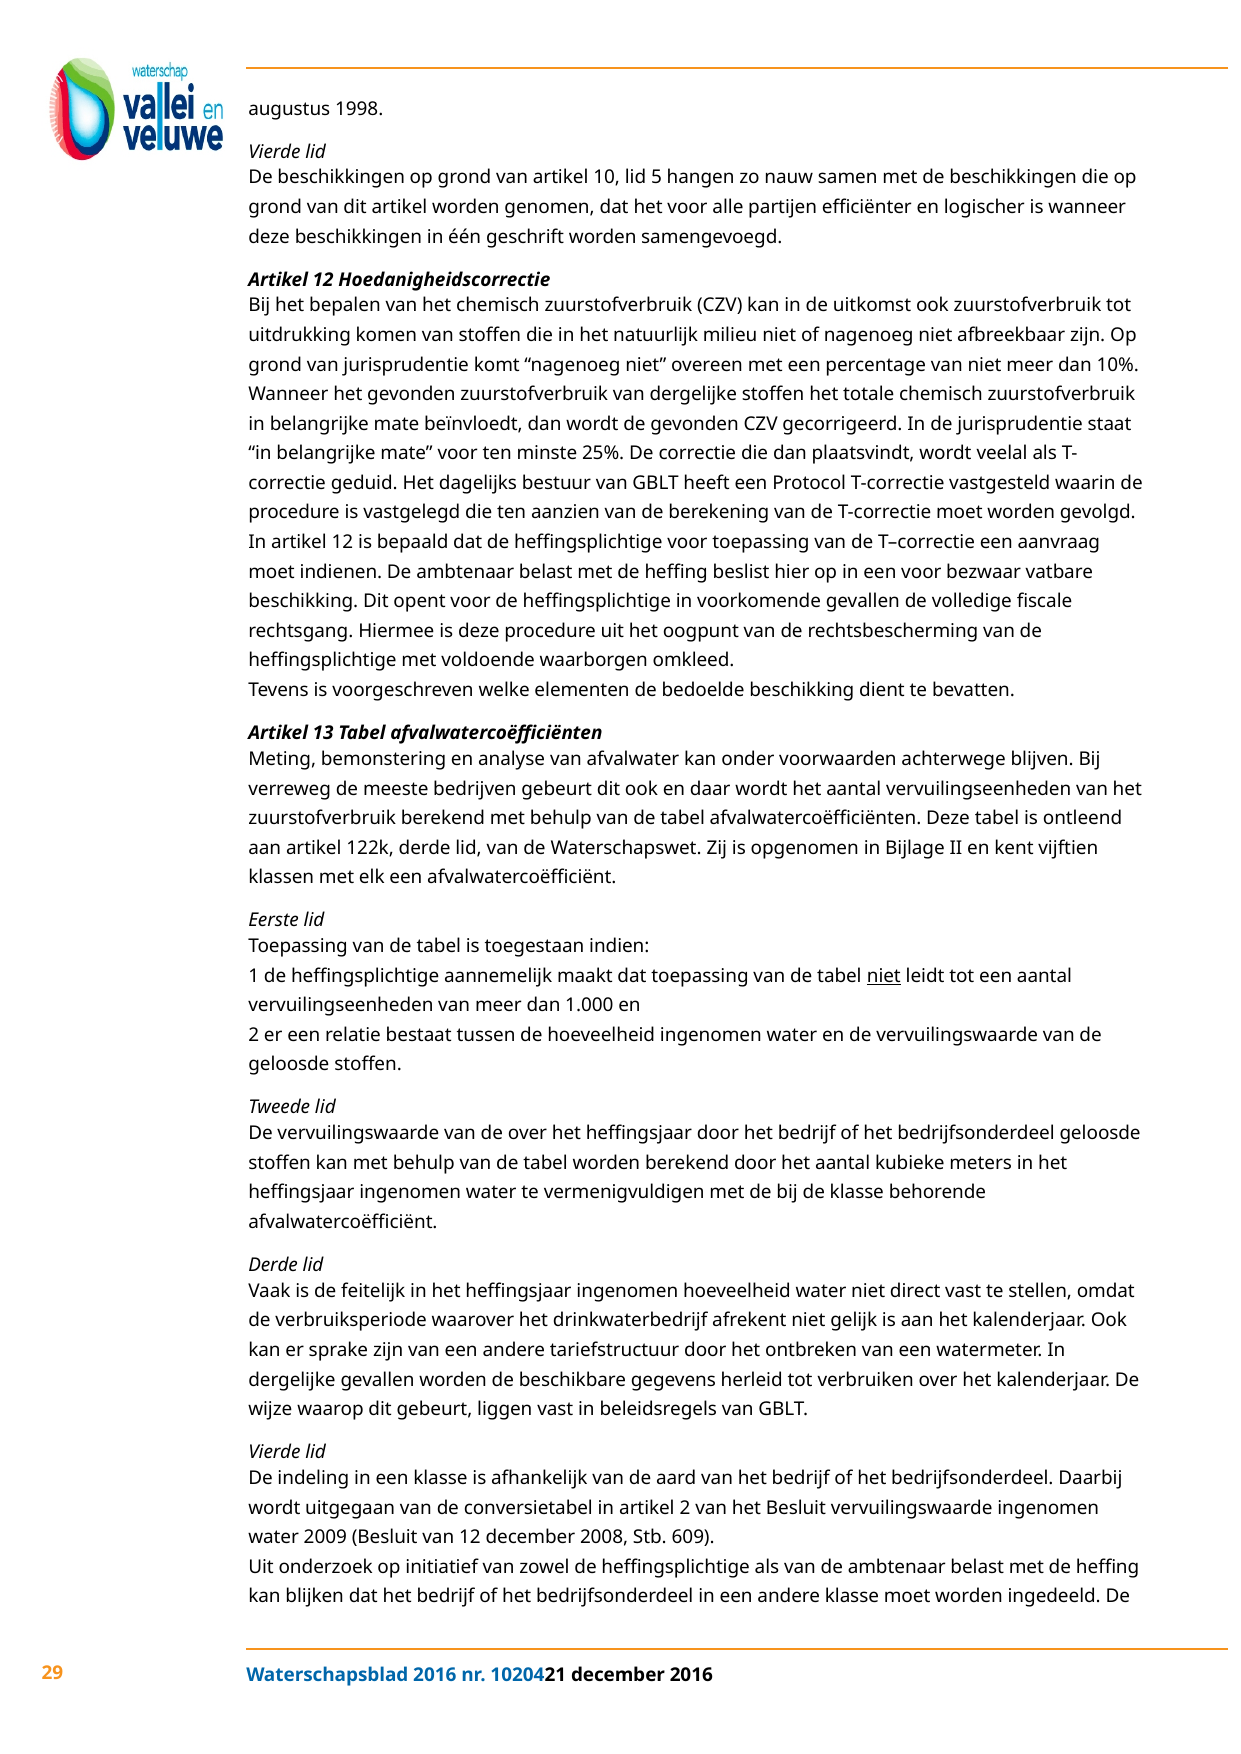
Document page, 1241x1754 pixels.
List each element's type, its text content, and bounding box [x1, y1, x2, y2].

text 1 de heffingsplichtige aannemelijk maakt dat toepassing van de tabel niet leidt tot een aantal vervuilingseenheden van meer dan 1.000 en [248, 962, 1152, 1017]
text Vierde lid [248, 138, 1152, 164]
text In artikel 12 is bepaald dat de heffingsplichtige voor toepassing van de T–correctie een aanvraag moet indienen. De ambtenaar belast met de heffing beslist hier op in een voor bezwaar vatbare beschikking. Dit opent voor de heffingsplichtige in voorkomende gevallen de volledige fiscale rechtsgang. Hiermee is deze procedure uit het oogpunt van de rechtsbescherming van de heffingsplichtige met voldoende waarborgen omkleed. [248, 528, 1152, 672]
text Eerste lid [248, 907, 1152, 932]
text Bij het bepalen van het chemisch zuurstofverbruik (CZV) kan in de uitkomst ook zuurstofverbruik tot uitdrukking komen van stoffen die in het natuurlijk milieu niet of nagenoeg niet afbreekbaar zijn. Op grond van jurisprudentie komt “nagenoeg niet” overeen met een percentage van niet meer dan 10%. Wanneer het gevonden zuurstofverbruik van dergelijke stoffen het totale chemisch zuurstofverbruik in belangrijke mate beïnvloedt, dan wordt de gevonden CZV gecorrigeerd. In de jurisprudentie staat “in belangrijke mate” voor ten minste 25%. De correctie die dan plaatsvindt, wordt veelal als T-correctie geduid. Het dagelijks bestuur van GBLT heeft een Protocol T-correctie vastgesteld waarin de procedure is vastgelegd die ten aanzien van de berekening van de T-correctie moet worden gevolgd. [248, 292, 1152, 524]
text Vaak is de feitelijk in het heffingsjaar ingenomen hoeveelheid water niet direct vast te stellen, omdat de verbruiksperiode waarover het drinkwaterbedrijf afrekent niet gelijk is aan het kalenderjaar. Ook kan er sprake zijn van een andere tariefstructuur door het ontbreken van een watermeter. In dergelijke gevallen worden de beschikbare gegevens herleid tot verbruiken over het kalenderjaar. De wijze waarop dit gebeurt, liggen vast in beleidsregels van GBLT. [248, 1277, 1152, 1421]
text Derde lid [248, 1251, 1152, 1277]
text 2 er een relatie bestaat tussen de hoeveelheid ingenomen water en de vervuilingswaarde van de geloosde stoffen. [248, 1021, 1152, 1076]
text Artikel 13 Tabel afvalwatercoëfficiënten [248, 719, 1152, 745]
text Toepassing van de tabel is toegestaan indien: [248, 932, 1152, 958]
text Vierde lid [248, 1438, 1152, 1464]
text Meting, bemonstering en analyse van afvalwater kan onder voorwaarden achterwege blijven. Bij verreweg de meeste bedrijven gebeurt dit ook en daar wordt het aantal vervuilingseenheden van het zuurstofverbruik berekend met behulp van de tabel afvalwatercoëfficiënten. Deze tabel is ontleend aan artikel 122k, derde lid, van de Waterschapswet. Zij is opgenomen in Bijlage II en kent vijftien klassen met elk een afvalwatercoëfficiënt. [248, 745, 1152, 889]
text De vervuilingswaarde van de over het heffingsjaar door het bedrijf of het bedrijfsonderdeel geloosde stoffen kan met behulp van de tabel worden berekend door het aantal kubieke meters in het heffingsjaar ingenomen water te vermenigvuldigen met de bij de klasse behorende afvalwatercoëfficiënt. [248, 1119, 1152, 1234]
picture [41, 47, 231, 172]
text De beschikkingen op grond van artikel 10, lid 5 hangen zo nauw samen met de beschikkingen die op grond van dit artikel worden genomen, dat het voor alle partijen efficiënter en logischer is wanneer deze beschikkingen in één geschrift worden samengevoegd. [248, 164, 1152, 248]
text Tweede lid [248, 1094, 1152, 1119]
text augustus 1998. [248, 95, 1152, 121]
text Uit onderzoek op initiatief van zowel de heffingsplichtige als van de ambtenaar belast met de heffing kan blijken dat het bedrijf of het bedrijfsonderdeel in een andere klasse moet worden ingedeeld. De [248, 1553, 1152, 1608]
text De indeling in een klasse is afhankelijk van de aard van het bedrijf of het bedrijfsonderdeel. Daarbij wordt uitgegaan van de conversietabel in artikel 2 van het Besluit vervuilingswaarde ingenomen water 2009 (Besluit van 12 december 2008, Stb. 609). [248, 1464, 1152, 1549]
text Tevens is voorgeschreven welke elementen de bedoelde beschikking dient te bevatten. [248, 676, 1152, 702]
text Artikel 12 Hoedanigheidscorrectie [248, 266, 1152, 292]
